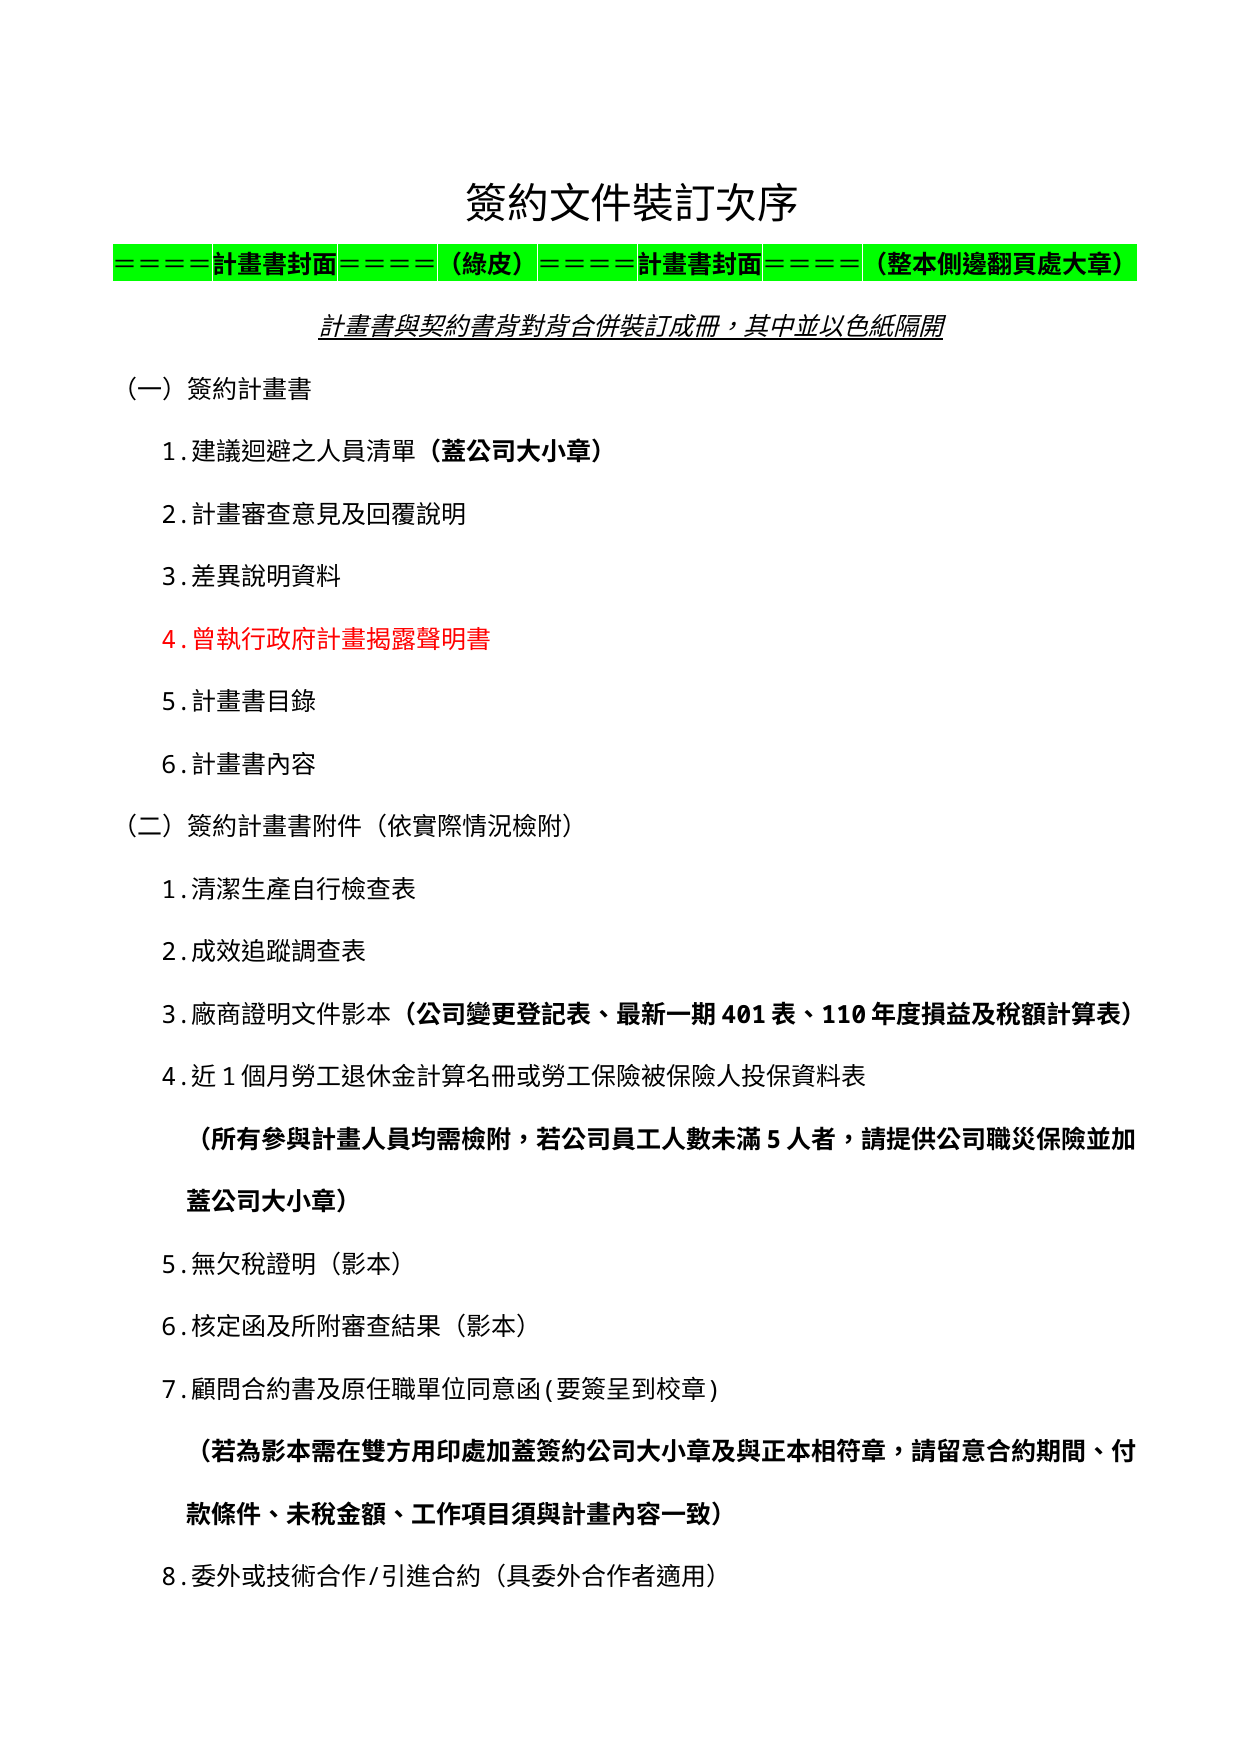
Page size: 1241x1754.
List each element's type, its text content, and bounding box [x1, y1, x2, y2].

text 1.建議迴避之人員清單（蓋公司大小章） [161, 408, 1152, 471]
text 8.委外或技術合作/引進合約（具委外合作者適用） [161, 1533, 1152, 1596]
text 3.廠商證明文件影本（公司變更登記表、最新一期401表、110年度損益及稅額計算表） [161, 971, 1152, 1033]
text 2.成效追蹤調查表 [161, 908, 1152, 971]
text 簽約文件裝訂次序 [112, 158, 1152, 221]
text （二）簽約計畫書附件（依實際情況檢附） [112, 783, 1152, 846]
text 4.近1個月勞工退休金計算名冊或勞工保險被保險人投保資料表 [161, 1033, 1152, 1096]
text 6.核定函及所附審查結果（影本） [161, 1283, 1152, 1346]
text （若為影本需在雙方用印處加蓋簽約公司大小章及與正本相符章，請留意合約期間、付款條件、未稅金額、工作項目須與計畫內容一致） [161, 1408, 1152, 1533]
text （所有參與計畫人員均需檢附，若公司員工人數未滿5人者，請提供公司職災保險並加蓋公司大小章） [161, 1096, 1152, 1221]
text 2.計畫審查意見及回覆說明 [161, 471, 1152, 533]
text 5.計畫書目錄 [161, 658, 1152, 721]
text 6.計畫書內容 [161, 721, 1152, 783]
text 4.曾執行政府計畫揭露聲明書 [161, 596, 1152, 658]
text 5.無欠稅證明（影本） [161, 1221, 1152, 1283]
text ＝＝＝＝計畫書封面＝＝＝＝（綠皮）＝＝＝＝計畫書封面＝＝＝＝（整本側邊翻頁處大章） [112, 221, 1170, 283]
text 7.顧問合約書及原任職單位同意函(要簽呈到校章) [161, 1346, 1152, 1408]
text 1.清潔生產自行檢查表 [161, 846, 1152, 908]
text 3.差異說明資料 [161, 533, 1152, 596]
text （一）簽約計畫書 [112, 346, 1152, 408]
text 計畫書與契約書背對背合併裝訂成冊，其中並以色紙隔開 [112, 283, 1152, 346]
